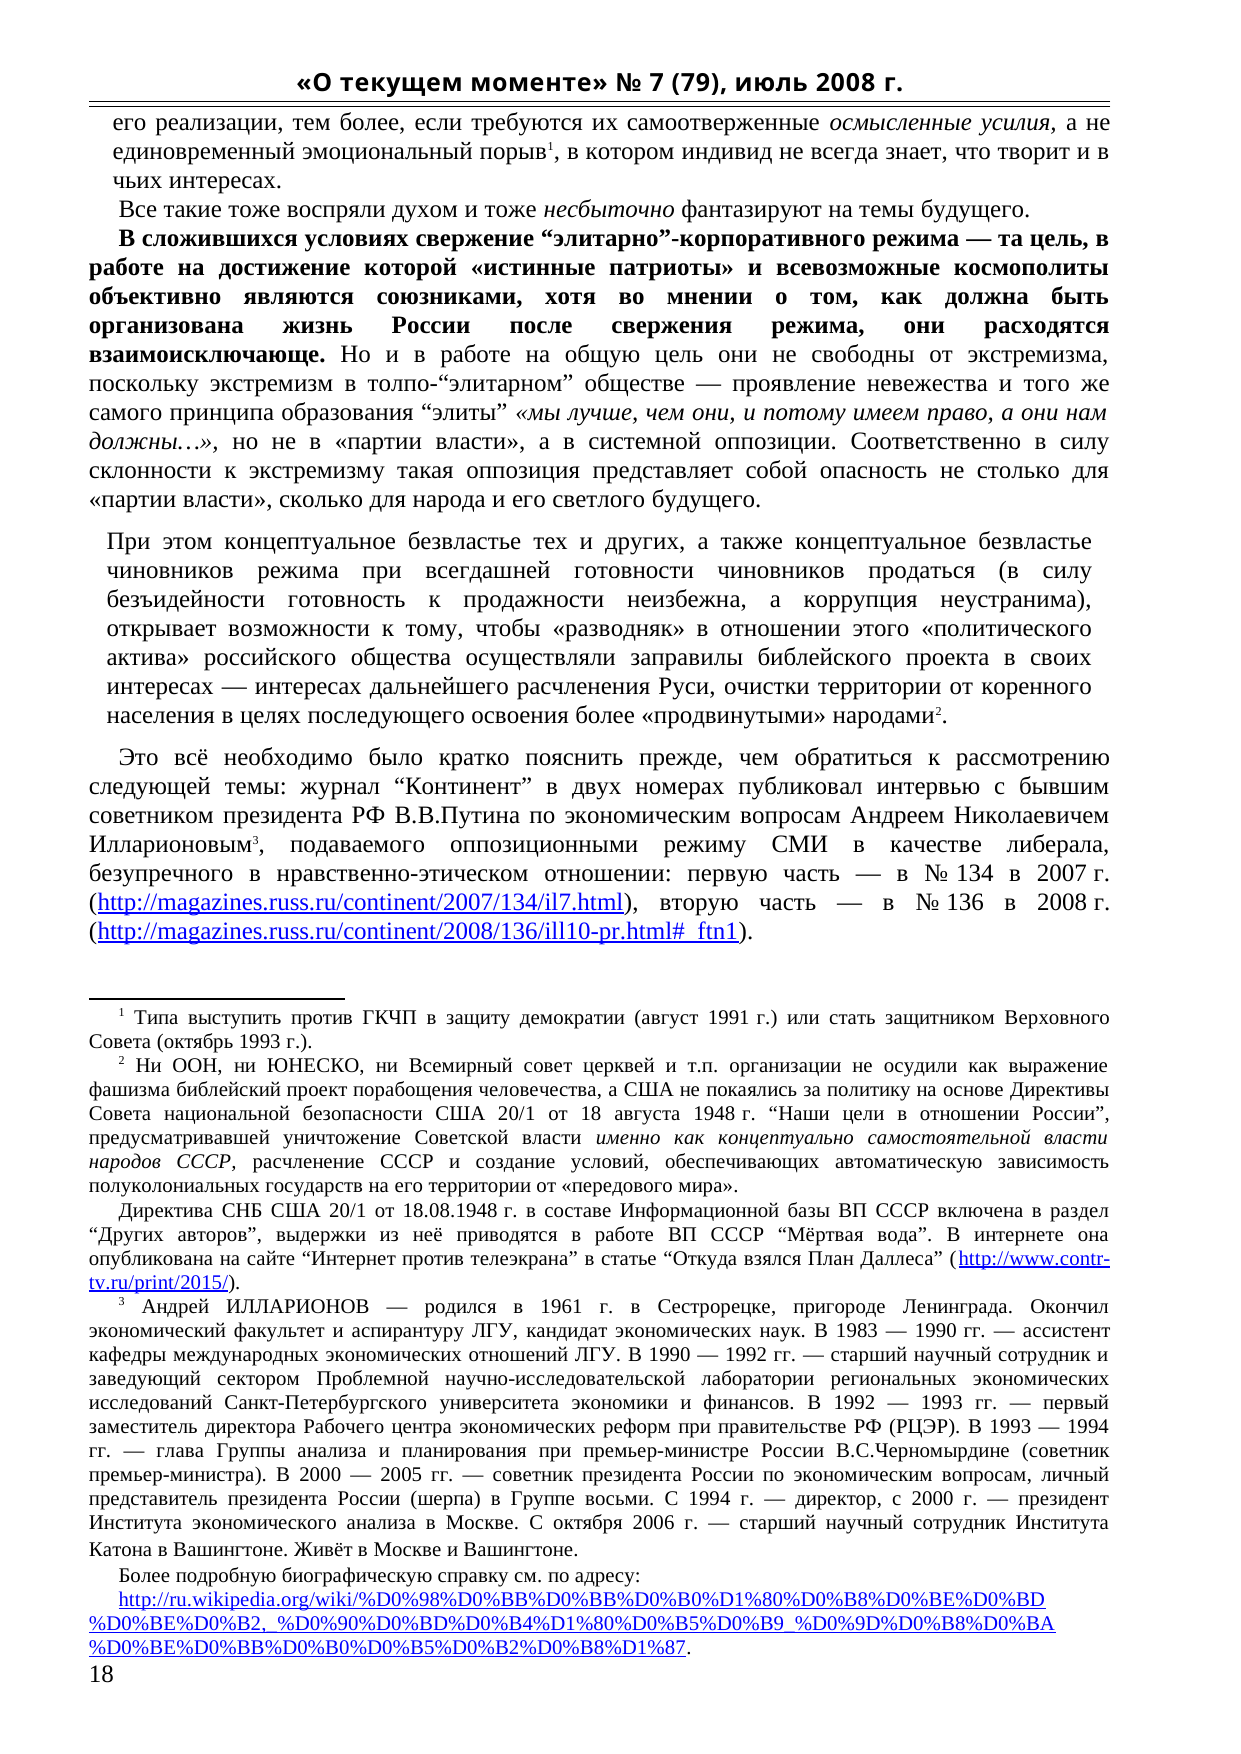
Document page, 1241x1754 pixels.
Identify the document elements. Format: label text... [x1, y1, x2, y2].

text Все такие тоже воспряли духом и тоже несбыточно фантазируют на темы будущего. [89, 194, 1110, 223]
text В сложившихся условиях свержение “элитарно”-корпоративного режима — та цель, в работе на достижение которой «истинные патриоты» и всевозможные космополиты объективно являются союзниками, хотя во мнении о том, как должна быть организована жизнь России после свержения режима, они расходятся взаимоисключающе. Но и в работе на общую цель они не свободны от экстремизма, поскольку экстремизм в толпо-“эли­тар­ном” обществе — проявление невежества и того же самого принципа образования “элиты” «мы лучше, чем они, и потому имеем право, а они нам должны…», но не в «партии власти», а в системной оппозиции. Соответственно в силу склонности к экстремизму такая оппозиция представляет собой опасность не столько для «партии власти», сколько для народа и его светлого будущего. [89, 223, 1110, 513]
text http://ru.wikipedia.org/wiki/%D0%98%D0%BB%D0%BB%D0%B0%D1%80%D0%B8%D0%BE%D0%BD%D0%BE%D0%B2,_%D0%90%D0%BD%D0%B4%D1%80%D0%B5%D0%B9_%D0%9D%D0%B8%D0%BA%D0%BE%D0%BB%D0%B0%D0%B5%D0%B2%D0%B8%D1%87. [89, 1587, 1110, 1659]
text Андрей ИЛЛАРИОНОВ — родился в 1961 г. в Сестрорецке, пригороде Ленинграда. Окончил экономический факультет и аспирантуру ЛГУ, кандидат экономических наук. В 1983 — 1990 гг. — ассистент кафедры международных экономических отношений ЛГУ. В 1990 — 1992 гг. — старший научный сотрудник и заведующий сектором Проблемной научно-исследовательской лаборатории региональных экономических исследований Санкт-Петербургского университета экономики и финансов. В 1992 — 1993 гг. — первый заместитель директора Рабочего центра экономических реформ при правительстве РФ (РЦЭР). В 1993 — 1994 гг. — глава Группы анализа и планирования при премьер-министре России В.С.Черномырдине (советник премьер-министра). В 2000 — 2005 гг. — советник президента России по экономическим вопросам, личный представитель президента России (шерпа) в Группе восьми. С 1994 г. — директор, с 2000 г. — президент Института экономического анализа в Москве. С октября 2006 г. — старший научный сотрудник Института Катона в Вашингтоне. Живёт в Москве и Вашингтоне. [89, 1294, 1110, 1563]
list его реализации, тем более, если требуются их самоотверженные осмысленные усилия, а не единовременный эмоциональный порыв, в котором индивид не всегда знает, что творит и в чьих интересах. [94, 107, 1110, 194]
text Более подробную биографическую справку см. по адресу: [89, 1563, 1110, 1587]
text При этом концептуальное безвластье тех и других, а также концептуальное безвластье чиновников режима при всегдашней готовности чиновников продаться (в силу безъидейности готовность к продажности неизбежна, а коррупция неустранима), открывает возможности к тому, чтобы «разводняк» в отношении этого «политического актива» российского общества осуществляли заправилы библейского проекта в своих интересах — интересах дальнейшего расчленения Руси, очистки территории от коренного населения в целях последующего освоения более «продвинутыми» народами. [106, 526, 1093, 729]
list Типа выступить против ГКЧП в защиту демократии (август 1991 г.) или стать защитником Верховного Совета (октябрь 1993 г.). [89, 1005, 1110, 1053]
text Директива СНБ США 20/1 от 18.08.1948 г. в составе Информационной базы ВП СССР включена в раздел “Других авторов”, выдержки из неё приводятся в работе ВП СССР “Мёртвая вода”. В интернете она опубликована на сайте “Интернет против телеэкрана” в статье “Откуда взялся План Даллеса” (http://www.contr-tv.ru/print/2015/). [89, 1197, 1110, 1294]
text Это всё необходимо было кратко пояснить прежде, чем обратиться к рассмотрению следующей темы: журнал “Континент” в двух номерах публиковал интервью с бывшим советником президента РФ В.В.Путина по экономическим вопросам Андреем Николаевичем Илларионовым, подаваемого оппозиционными режиму СМИ в качестве либерала, безупречного в нравственно-этическом отношении: первую часть — в № 134 в 2007 г. (http://magazines.russ.ru/continent/2007/134/il7.html), вторую часть — в № 136 в 2008 г. (http://magazines.russ.ru/continent/2008/136/ill10-pr.html#_ftn1). [89, 742, 1110, 945]
text Ни ООН, ни ЮНЕСКО, ни Всемирный совет церквей и т.п. организации не осудили как выражение фашизма библейский проект порабощения человечества, а США не покаялись за политику на основе Директивы Совета национальной безопасности США 20/1 от 18 августа 1948 г. “Наши цели в отношении России”, предусматривавшей уничтожение Советской власти именно как концептуально самостоятельной власти народов СССР, расчленение СССР и создание условий, обеспечивающих автоматическую зависимость полуколониальных государств на его территории от «передового мира». [89, 1053, 1110, 1197]
